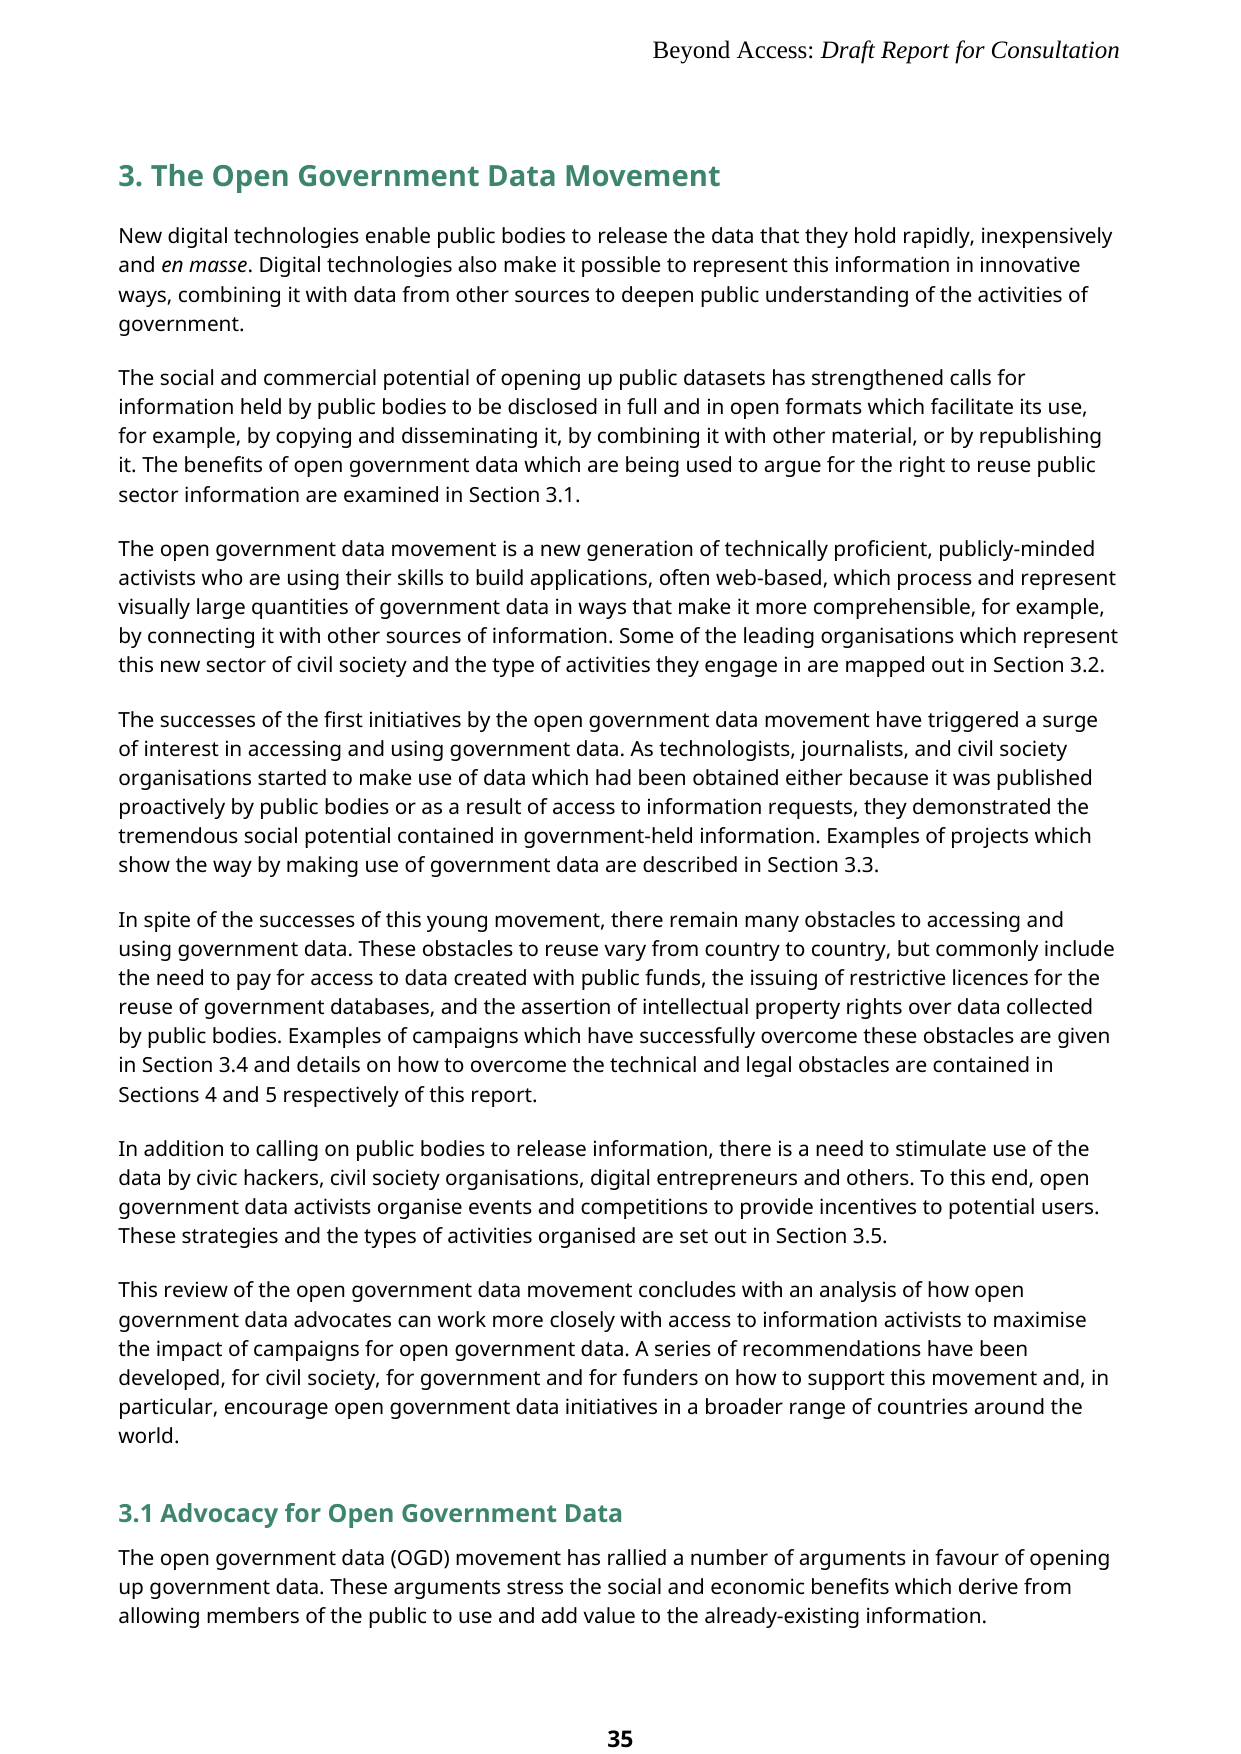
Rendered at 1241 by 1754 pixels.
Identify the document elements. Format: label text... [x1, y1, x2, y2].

text This review of the open government data movement concludes with an analysis of how open government data advocates can work more closely with access to information activists to maximise the impact of campaigns for open government data. A series of recommendations have been developed, for civil society, for government and for funders on how to support this movement and, in particular, encourage open government data initiatives in a broader range of countries around the world. [118, 1274, 1122, 1449]
text The successes of the first initiatives by the open government data movement have triggered a surge of interest in accessing and using government data. As technologists, journalists, and civil society organisations started to make use of data which had been obtained either because it was published proactively by public bodies or as a result of access to information requests, they demonstrated the tremendous social potential contained in government-held information. Examples of projects which show the way by making use of government data are described in Section 3.3. [118, 704, 1122, 879]
text In addition to calling on public bodies to release information, there is a need to stimulate use of the data by civic hackers, civil society organisations, digital entrepreneurs and others. To this end, open government data activists organise events and competitions to provide incentives to potential users. These strategies and the types of activities organised are set out in Section 3.5. [118, 1133, 1122, 1249]
text The open government data (OGD) movement has rallied a number of arguments in favour of opening up government data. These arguments stress the social and economic benefits which derive from allowing members of the public to use and add value to the already-existing information. [118, 1542, 1122, 1629]
subtitle 3.1 Advocacy for Open Government Data [630, 1495, 1122, 1529]
text In spite of the successes of this young movement, there remain many obstacles to accessing and using government data. These obstacles to reuse vary from country to country, but commonly include the need to pay for access to data created with public funds, the issuing of restrictive licences for the reuse of government databases, and the assertion of intellectual property rights over data collected by public bodies. Examples of campaigns which have successfully overcome these obstacles are given in Section 3.4 and details on how to overcome the technical and legal obstacles are contained in Sections 4 and 5 respectively of this report. [118, 904, 1122, 1108]
text New digital technologies enable public bodies to release the data that they hold rapidly, inexpensively and en masse. Digital technologies also make it possible to represent this information in innovative ways, combining it with data from other sources to deepen public understanding of the activities of government. [118, 220, 1122, 337]
text The open government data movement is a new generation of technically proficient, publicly-minded activists who are using their skills to build applications, often web-based, which process and represent visually large quantities of government data in ways that make it more comprehensible, for example, by connecting it with other sources of information. Some of the leading organisations which represent this new sector of civil society and the type of activities they engage in are mapped out in Section 3.2. [118, 533, 1122, 679]
subtitle 3. The Open Government Data Movement [118, 156, 1122, 195]
text The social and commercial potential of opening up public datasets has strengthened calls for information held by public bodies to be disclosed in full and in open formats which facilitate its use, for example, by copying and disseminating it, by combining it with other material, or by republishing it. The benefits of open government data which are being used to argue for the right to reuse public sector information are examined in Section 3.1. [118, 362, 1122, 508]
